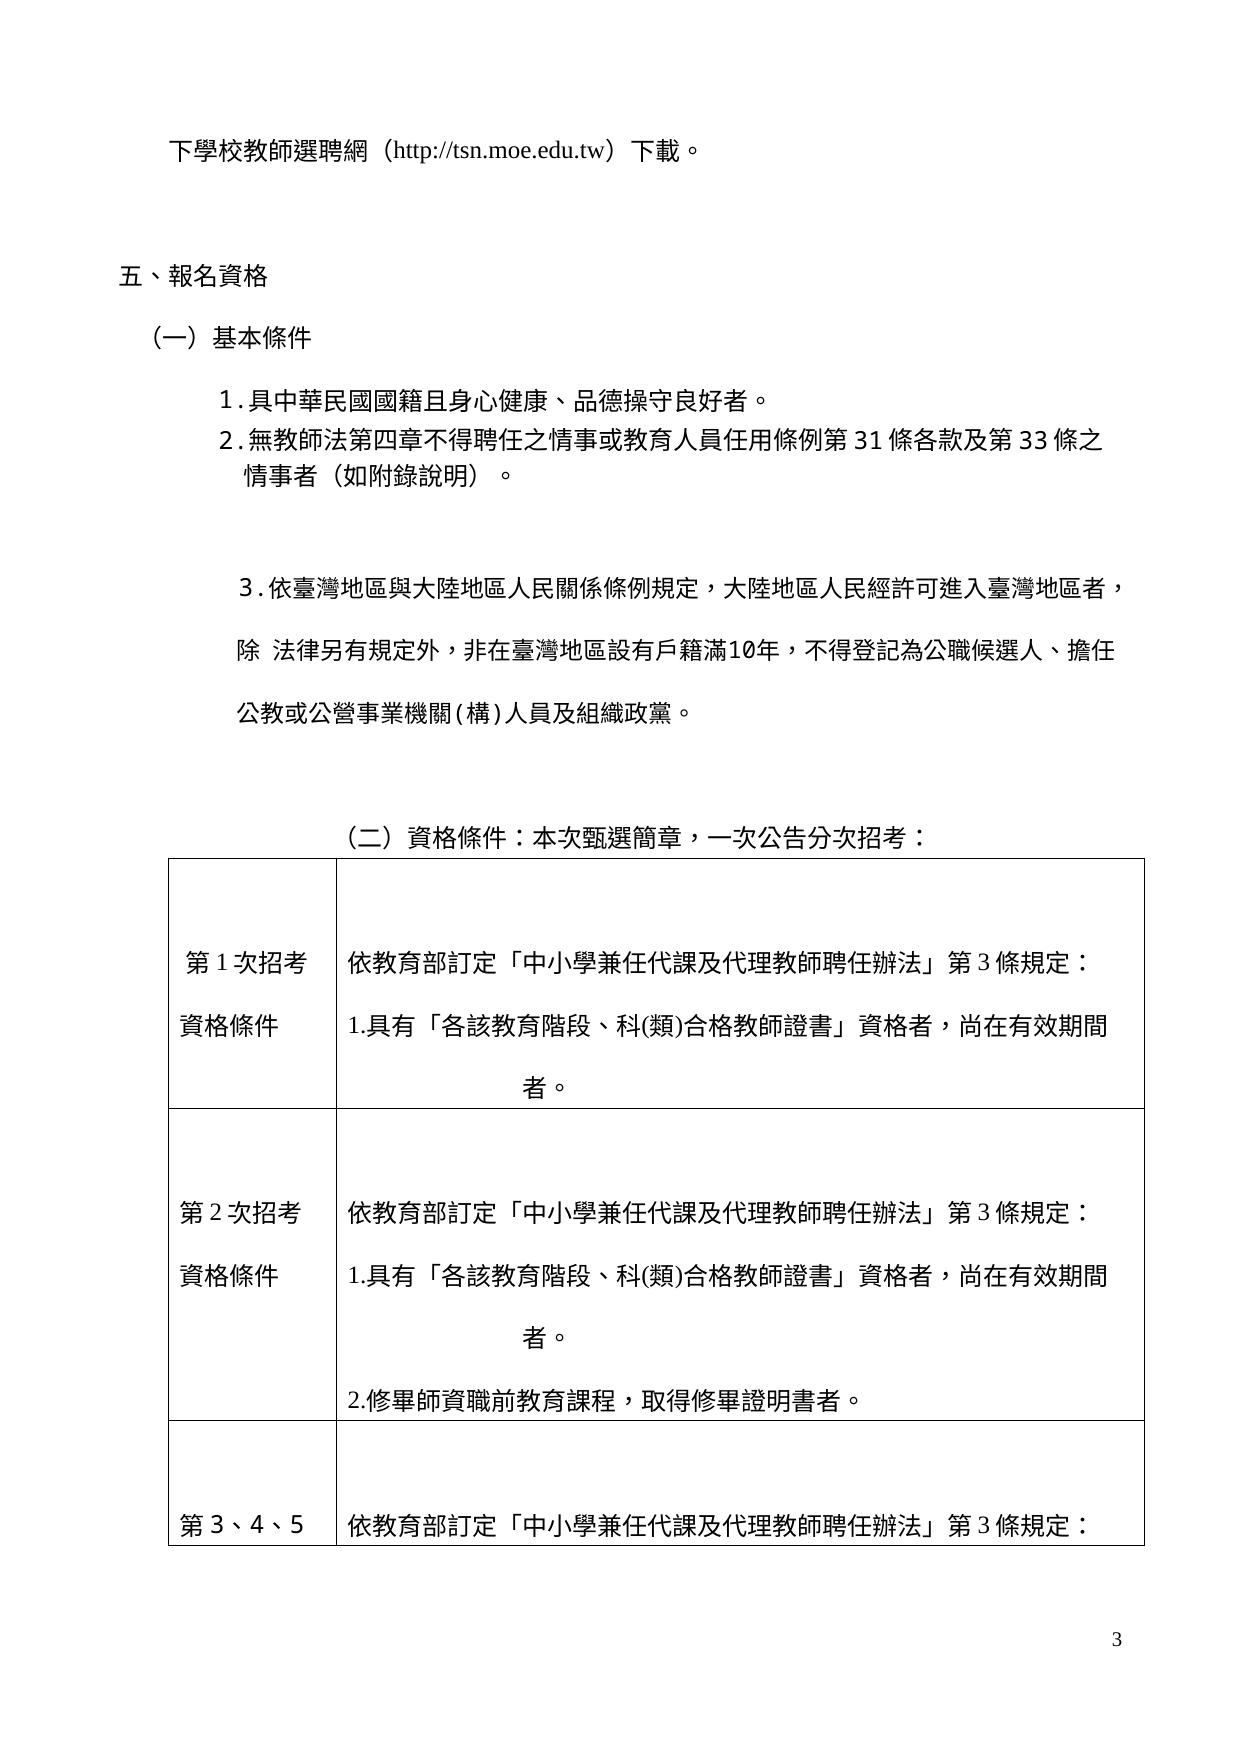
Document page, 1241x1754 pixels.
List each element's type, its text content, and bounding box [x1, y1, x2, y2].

table_header 依教育部訂定「中小學兼任代課及代理教師聘任辦法」第3條規定： 1.具有「各該教育階段、科(類)合格教師證書」資格者，尚在有效期間者。 [337, 859, 1144, 1108]
table_cell 第3、4、5 [169, 1421, 336, 1545]
text （二）資格條件：本次甄選簡章，一次公告分次招考： [332, 795, 1122, 858]
table_cell 依教育部訂定「中小學兼任代課及代理教師聘任辦法」第3條規定： [337, 1421, 1144, 1545]
table_cell 依教育部訂定「中小學兼任代課及代理教師聘任辦法」第3條規定： 1.具有「各該教育階段、科(類)合格教師證書」資格者，尚在有效期間者。 2.修畢師資職前教育課程，取得修畢證明書者。 [337, 1109, 1144, 1420]
text （一）基本條件 [118, 295, 1122, 358]
text 3.依臺灣地區與大陸地區人民關係條例規定，大陸地區人民經許可進入臺灣地區者，除 法律另有規定外，非在臺灣地區設有戶籍滿10年，不得登記為公職候選人、擔任公教或公營事業機關(構)人員及組織政黨。 [118, 545, 1122, 733]
text 下學校教師選聘網（http://tsn.moe.edu.tw）下載。 [168, 108, 1137, 170]
table_header 第1次招考資格條件 [169, 859, 336, 1108]
text 1.具中華民國國籍且身心健康、品德操守良好者。 [168, 358, 1122, 420]
text 五、報名資格 [118, 233, 1122, 295]
table_cell 第2次招考資格條件 [169, 1109, 336, 1420]
text 2.無教師法第四章不得聘任之情事或教育人員任用條例第31條各款及第33條之情事者（如附錄說明）。 [218, 420, 1122, 493]
